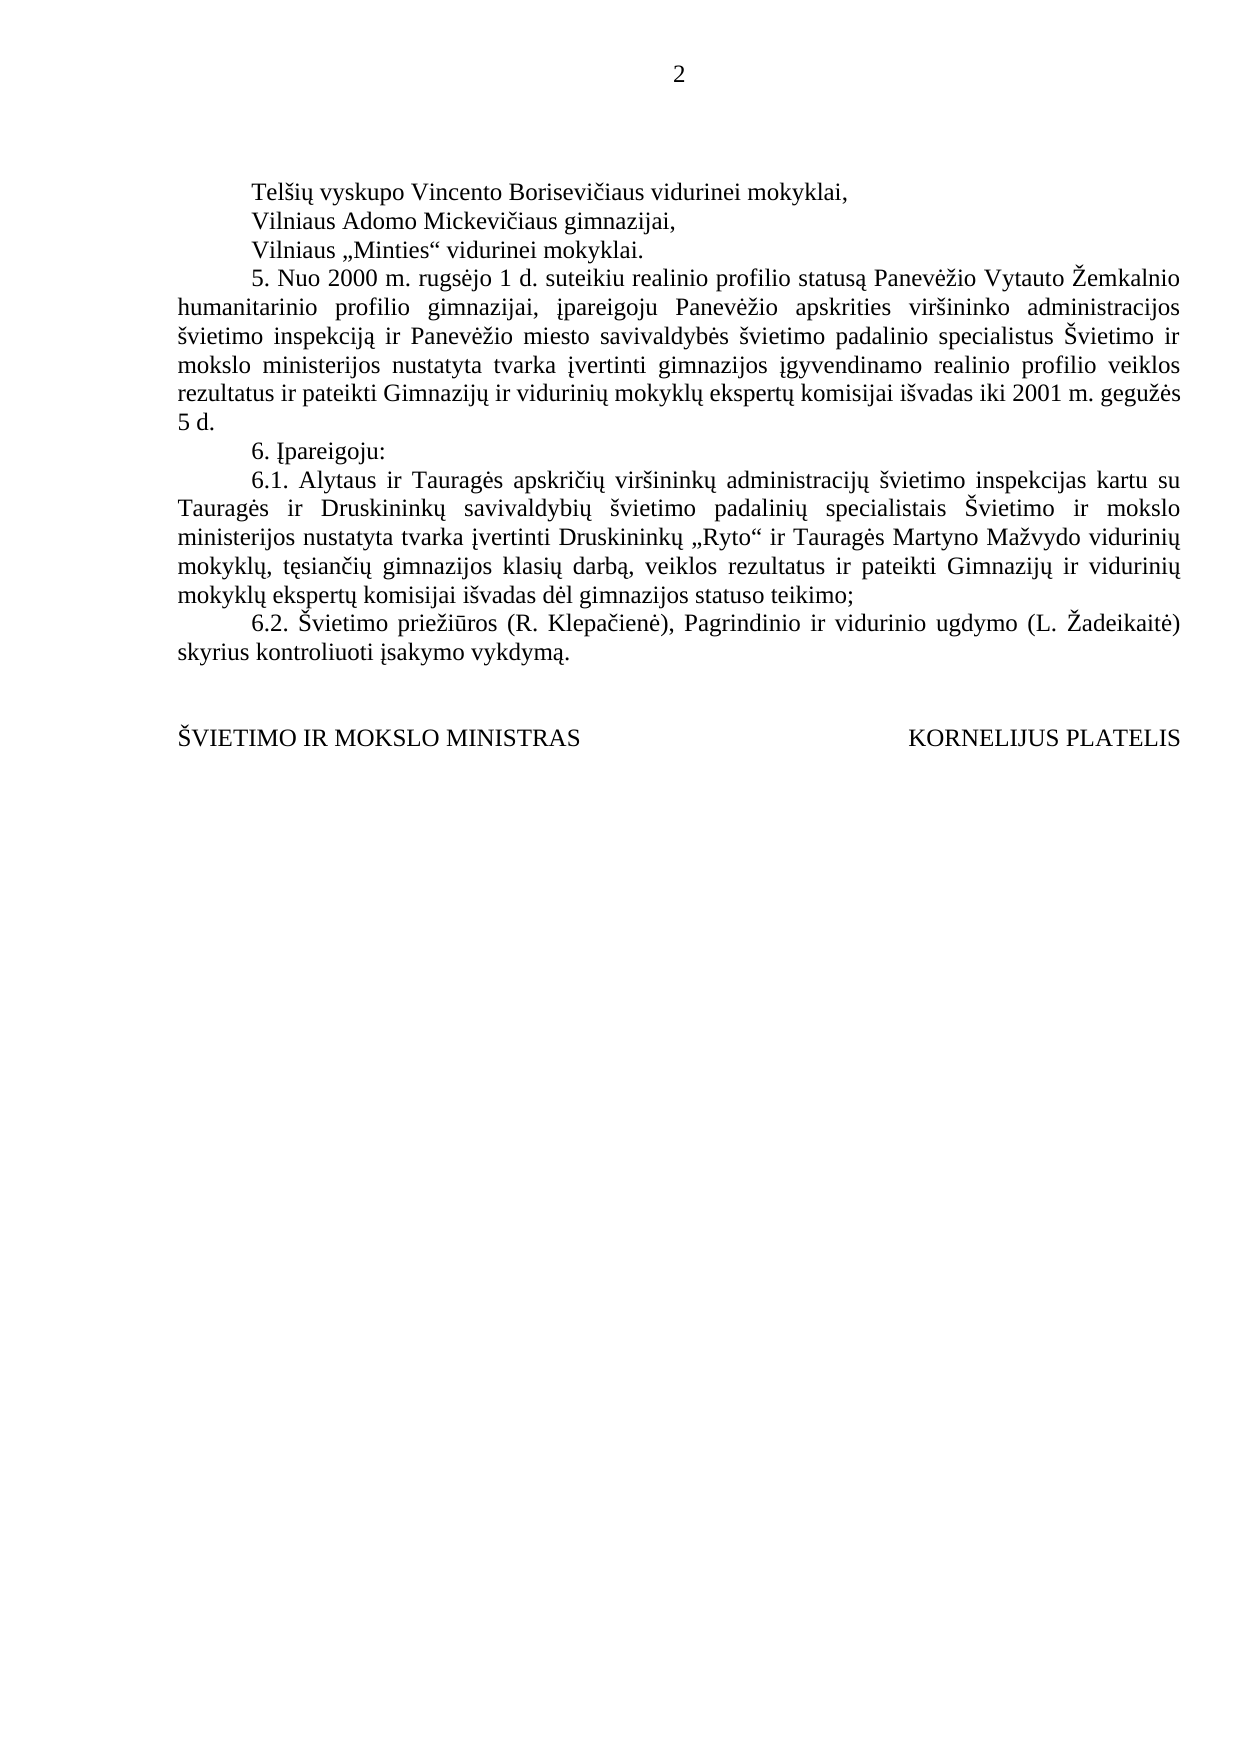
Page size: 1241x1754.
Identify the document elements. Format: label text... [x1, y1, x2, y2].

text Vilniaus Adomo Mickevičiaus gimnazijai, [177, 206, 1181, 235]
text Telšių vyskupo Vincento Borisevičiaus vidurinei mokyklai, [177, 177, 1181, 206]
text 5. Nuo 2000 m. rugsėjo 1 d. suteikiu realinio profilio statusą Panevėžio Vytauto Žemkalnio humanitarinio profilio gimnazijai, įpareigoju Panevėžio apskrities viršininko administracijos švietimo inspekciją ir Panevėžio miesto savivaldybės švietimo padalinio specialistus Švietimo ir mokslo ministerijos nustatyta tvarka įvertinti gimnazijos įgyvendinamo realinio profilio veiklos rezultatus ir pateikti Gimnazijų ir vidurinių mokyklų ekspertų komisijai išvadas iki 2001 m. gegužės 5 d. [177, 263, 1181, 436]
text 6.2. Švietimo priežiūros (R. Klepačienė), Pagrindinio ir vidurinio ugdymo (L. Žadeikaitė) skyrius kontroliuoti įsakymo vykdymą. [177, 608, 1181, 666]
text Vilniaus „Minties“ vidurinei mokyklai. [177, 235, 1181, 263]
text ŠVIETIMO IR MOKSLO MINISTRAS KORNELIJUS PLATELIS [177, 723, 1181, 752]
text 6. Įpareigoju: [177, 436, 1181, 465]
text 6.1. Alytaus ir Tauragės apskričių viršininkų administracijų švietimo inspekcijas kartu su Tauragės ir Druskininkų savivaldybių švietimo padalinių specialistais Švietimo ir mokslo ministerijos nustatyta tvarka įvertinti Druskininkų „Ryto“ ir Tauragės Martyno Mažvydo vidurinių mokyklų, tęsiančių gimnazijos klasių darbą, veiklos rezultatus ir pateikti Gimnazijų ir vidurinių mokyklų ekspertų komisijai išvadas dėl gimnazijos statuso teikimo; [177, 465, 1181, 608]
